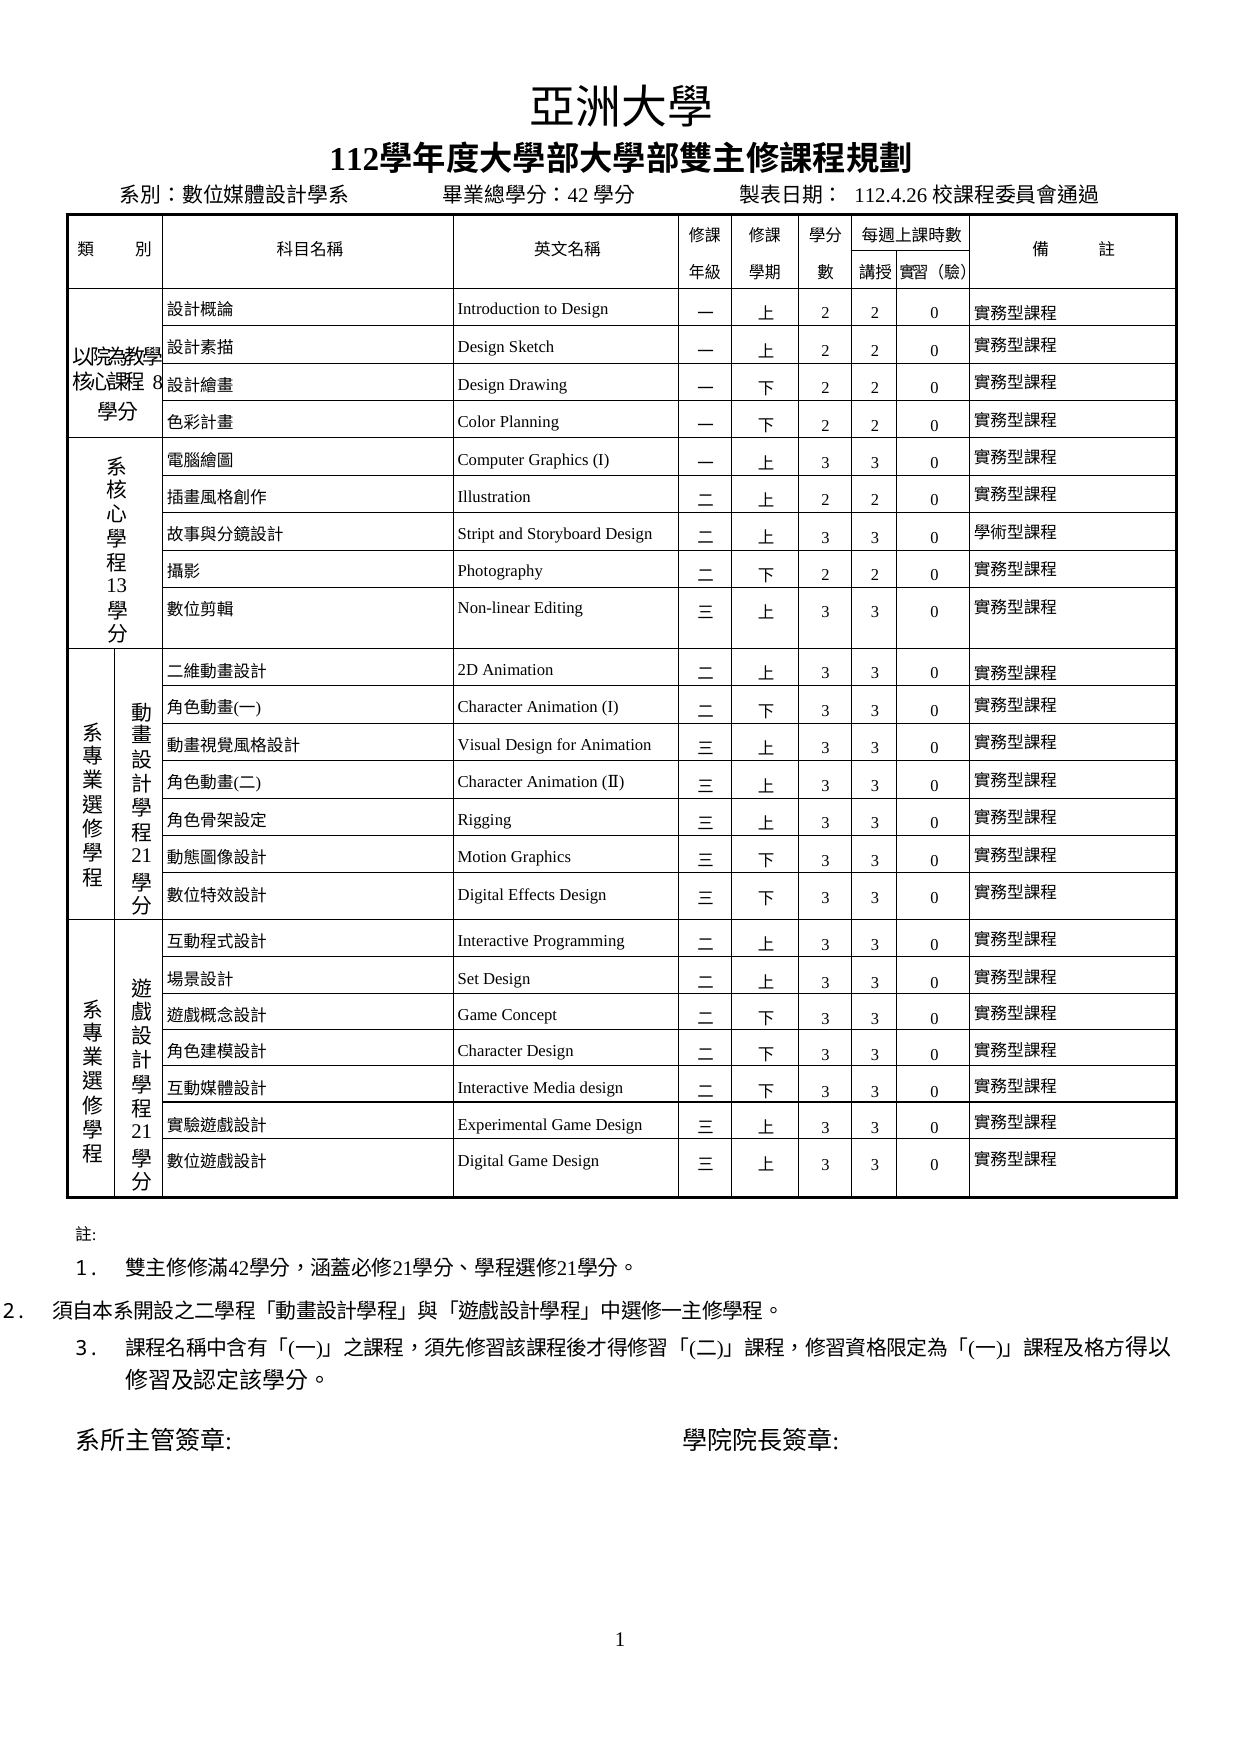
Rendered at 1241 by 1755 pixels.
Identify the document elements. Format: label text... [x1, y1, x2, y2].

table_cell 實習（驗） [897, 251, 969, 288]
table_cell 2 [852, 289, 896, 325]
table_cell 二 [679, 957, 731, 992]
table_cell 講授 [852, 251, 896, 288]
table_cell 3 [799, 686, 851, 723]
table_cell 插畫風格創作 [163, 476, 453, 512]
table_cell Game Concept [454, 994, 678, 1029]
table_cell Interactive Programming [454, 920, 678, 956]
table_cell 3 [852, 1030, 896, 1065]
table_cell 系專業選修學程 [69, 920, 114, 1196]
table_cell Photography [454, 551, 678, 587]
table_cell Character Animation (I) [454, 686, 678, 723]
table_cell 2 [799, 551, 851, 587]
table_cell 二 [679, 513, 731, 549]
table_header 備 註 [970, 216, 1175, 288]
table_cell 2 [852, 364, 896, 400]
table_cell 上 [732, 476, 798, 512]
table_cell Non-linear Editing [454, 588, 678, 648]
table_cell 實務型課程 [970, 289, 1175, 325]
table_cell 2 [852, 476, 896, 512]
table_cell 3 [852, 1139, 896, 1196]
table_cell 3 [852, 799, 896, 835]
table_cell Digital Game Design [454, 1139, 678, 1196]
table_cell 一 [679, 289, 731, 325]
table_cell 實務型課程 [970, 401, 1175, 437]
table_cell 0 [897, 799, 969, 835]
table_cell 二 [679, 1066, 731, 1101]
table_cell 數位特效設計 [163, 873, 453, 919]
table_cell 3 [852, 438, 896, 475]
table_cell 3 [852, 873, 896, 919]
table_cell 實務型課程 [970, 836, 1175, 872]
table_cell 實務型課程 [970, 1066, 1175, 1101]
table_cell 0 [897, 438, 969, 475]
table_cell 0 [897, 513, 969, 549]
table_cell 角色動畫(二) [163, 761, 453, 797]
table_cell 2 [799, 476, 851, 512]
table_cell 上 [732, 920, 798, 956]
table_cell 3 [852, 761, 896, 797]
table_cell 角色動畫(一) [163, 686, 453, 723]
table_cell 2D Animation [454, 649, 678, 685]
text 亞洲大學 [322, 75, 919, 136]
table_cell 0 [897, 920, 969, 956]
table_cell 下 [732, 401, 798, 437]
table_cell 3 [852, 957, 896, 992]
table_cell 三 [679, 873, 731, 919]
table_cell 互動媒體設計 [163, 1066, 453, 1101]
table_cell 實務型課程 [970, 438, 1175, 475]
table_cell 二 [679, 686, 731, 723]
table_cell 0 [897, 724, 969, 760]
table_cell 實務型課程 [970, 588, 1175, 648]
table_cell 上 [732, 588, 798, 648]
table_cell 遊戲概念設計 [163, 994, 453, 1029]
list 課程名稱中含有「(一)」之課程，須先修習該課程後才得修習「(二)」課程，修習資格限定為「(一)」課程及格方得以修習及認定該學分。 [75, 1328, 1191, 1395]
text 註: [75, 1222, 1191, 1245]
table_cell 互動程式設計 [163, 920, 453, 956]
table_cell 2 [852, 551, 896, 587]
table_cell 3 [852, 1066, 896, 1101]
table_cell Motion Graphics [454, 836, 678, 872]
table_cell 0 [897, 289, 969, 325]
table_cell 下 [732, 364, 798, 400]
table_cell 三 [679, 799, 731, 835]
table_cell 0 [897, 1139, 969, 1196]
table_cell Set Design [454, 957, 678, 992]
table_cell 上 [732, 289, 798, 325]
table_cell 設計素描 [163, 326, 453, 362]
table_cell 場景設計 [163, 957, 453, 992]
table_cell Stript and Storyboard Design [454, 513, 678, 549]
text 系別：數位媒體設計學系 畢業總學分：42 學分 製表日期： 112.4.26 校課程委員會通過 [119, 179, 1191, 208]
table_cell 實驗遊戲設計 [163, 1103, 453, 1138]
table_cell 實務型課程 [970, 686, 1175, 723]
table_cell 3 [852, 920, 896, 956]
table_cell 系核心學程13 學分 [69, 438, 162, 648]
table_cell 0 [897, 551, 969, 587]
table_cell 3 [799, 761, 851, 797]
table_header 每週上課時數 [852, 216, 969, 250]
table_cell Design Sketch [454, 326, 678, 362]
table_cell 上 [732, 957, 798, 992]
table_cell 3 [799, 957, 851, 992]
table_cell 以院為教學核心課程 8 學分 [69, 289, 162, 437]
table_cell 3 [799, 649, 851, 685]
table_cell 3 [852, 649, 896, 685]
table_cell 上 [732, 513, 798, 549]
table_cell 實務型課程 [970, 761, 1175, 797]
table_cell 2 [799, 401, 851, 437]
table_cell 2 [799, 326, 851, 362]
table_cell 3 [799, 1103, 851, 1138]
table_cell 下 [732, 873, 798, 919]
table_cell 實務型課程 [970, 1103, 1175, 1138]
table_cell 2 [852, 401, 896, 437]
table_cell 上 [732, 326, 798, 362]
table_cell 0 [897, 1066, 969, 1101]
table_cell 三 [679, 1139, 731, 1196]
table_cell 3 [799, 438, 851, 475]
table_cell 學術型課程 [970, 513, 1175, 549]
table_cell 0 [897, 957, 969, 992]
table_cell 0 [897, 836, 969, 872]
table_cell 3 [799, 513, 851, 549]
table_cell 實務型課程 [970, 799, 1175, 835]
table_cell 上 [732, 724, 798, 760]
table_cell 2 [799, 289, 851, 325]
table_cell 3 [852, 588, 896, 648]
table_cell 二 [679, 649, 731, 685]
table_cell 3 [799, 724, 851, 760]
text 112學年度大學部大學部雙主修課程規劃 [322, 136, 919, 179]
table_cell Color Planning [454, 401, 678, 437]
table_cell 2 [799, 364, 851, 400]
table_cell 3 [852, 686, 896, 723]
table_header 修課 年級 [679, 216, 731, 288]
table_cell 3 [799, 920, 851, 956]
table_cell 三 [679, 588, 731, 648]
table_cell 一 [679, 326, 731, 362]
table_cell Character Design [454, 1030, 678, 1065]
table_cell 0 [897, 588, 969, 648]
table_cell 動畫設計學程21 學分 [115, 649, 162, 919]
table_cell 0 [897, 401, 969, 437]
table_header 學分 數 [799, 216, 851, 288]
table_cell 三 [679, 761, 731, 797]
table_cell 故事與分鏡設計 [163, 513, 453, 549]
table_cell 0 [897, 761, 969, 797]
table_cell 設計繪畫 [163, 364, 453, 400]
table_cell 下 [732, 1030, 798, 1065]
table_cell 攝影 [163, 551, 453, 587]
table_cell 3 [799, 994, 851, 1029]
table_cell 3 [799, 836, 851, 872]
table_cell Rigging [454, 799, 678, 835]
list 須自本系開設之二學程「動畫設計學程」與「遊戲設計學程」中選修一主修學程。 [2, 1294, 1191, 1324]
table_cell 數位遊戲設計 [163, 1139, 453, 1196]
table_header 英文名稱 [454, 216, 678, 288]
table_cell 三 [679, 724, 731, 760]
table_cell 實務型課程 [970, 873, 1175, 919]
table_cell 下 [732, 994, 798, 1029]
table_cell 3 [799, 1066, 851, 1101]
table_cell 實務型課程 [970, 364, 1175, 400]
table_cell 電腦繪圖 [163, 438, 453, 475]
table_cell 二 [679, 476, 731, 512]
table_cell 角色建模設計 [163, 1030, 453, 1065]
table_cell 0 [897, 686, 969, 723]
table_cell Computer Graphics (I) [454, 438, 678, 475]
table_cell Character Animation (Ⅱ) [454, 761, 678, 797]
table_cell 0 [897, 873, 969, 919]
table_cell 二維動畫設計 [163, 649, 453, 685]
table_cell 下 [732, 686, 798, 723]
table_cell 三 [679, 1103, 731, 1138]
table_cell 上 [732, 649, 798, 685]
list 雙主修修滿42學分，涵蓋必修21學分、學程選修21學分。 [75, 1251, 1191, 1282]
table_cell 0 [897, 476, 969, 512]
table_cell 3 [799, 1139, 851, 1196]
table_cell 上 [732, 799, 798, 835]
table_cell 實務型課程 [970, 1030, 1175, 1065]
table_cell Experimental Game Design [454, 1103, 678, 1138]
table_cell 上 [732, 1139, 798, 1196]
table_cell 上 [732, 761, 798, 797]
table_cell 實務型課程 [970, 649, 1175, 685]
table_header 修課 學期 [732, 216, 798, 288]
table_cell 3 [852, 724, 896, 760]
table_cell 一 [679, 438, 731, 475]
table_cell 上 [732, 1103, 798, 1138]
table_cell 實務型課程 [970, 957, 1175, 992]
table_cell 實務型課程 [970, 724, 1175, 760]
table_cell 3 [799, 1030, 851, 1065]
table_cell 二 [679, 994, 731, 1029]
table_cell 0 [897, 1103, 969, 1138]
table_cell 3 [799, 799, 851, 835]
table_cell 0 [897, 649, 969, 685]
table_cell 實務型課程 [970, 920, 1175, 956]
table_cell 一 [679, 401, 731, 437]
table_cell 下 [732, 1066, 798, 1101]
table_cell 下 [732, 551, 798, 587]
table_cell 動態圖像設計 [163, 836, 453, 872]
table_cell 遊戲設計學程21 學分 [115, 920, 162, 1196]
table_cell 實務型課程 [970, 476, 1175, 512]
table_cell 0 [897, 326, 969, 362]
table_cell 0 [897, 364, 969, 400]
table_cell Visual Design for Animation [454, 724, 678, 760]
table_cell 動畫視覺風格設計 [163, 724, 453, 760]
table_cell Illustration [454, 476, 678, 512]
table_cell 二 [679, 920, 731, 956]
table_cell 2 [852, 326, 896, 362]
table_cell 二 [679, 1030, 731, 1065]
table_cell 實務型課程 [970, 551, 1175, 587]
table_cell Introduction to Design [454, 289, 678, 325]
table_cell 3 [799, 588, 851, 648]
table_cell 上 [732, 438, 798, 475]
text 系所主管簽章: 學院院長簽章: [75, 1420, 1191, 1457]
table_cell 一 [679, 364, 731, 400]
table_cell 實務型課程 [970, 994, 1175, 1029]
table_cell 色彩計畫 [163, 401, 453, 437]
table_cell 數位剪輯 [163, 588, 453, 648]
table_cell 3 [852, 994, 896, 1029]
table_cell 3 [852, 836, 896, 872]
table_cell Interactive Media design [454, 1066, 678, 1101]
table_cell 3 [852, 513, 896, 549]
table_cell 三 [679, 836, 731, 872]
table_header 類 別 [69, 216, 162, 288]
table_cell 設計概論 [163, 289, 453, 325]
table_cell 系專業選修學程 [69, 649, 114, 919]
table_cell 角色骨架設定 [163, 799, 453, 835]
table_cell 實務型課程 [970, 326, 1175, 362]
table_header 科目名稱 [163, 216, 453, 288]
table_cell Digital Effects Design [454, 873, 678, 919]
table_cell 實務型課程 [970, 1139, 1175, 1196]
table_cell 0 [897, 1030, 969, 1065]
table_cell Design Drawing [454, 364, 678, 400]
table_cell 下 [732, 836, 798, 872]
table_cell 0 [897, 994, 969, 1029]
table_cell 二 [679, 551, 731, 587]
table_cell 3 [799, 873, 851, 919]
table_cell 3 [852, 1103, 896, 1138]
